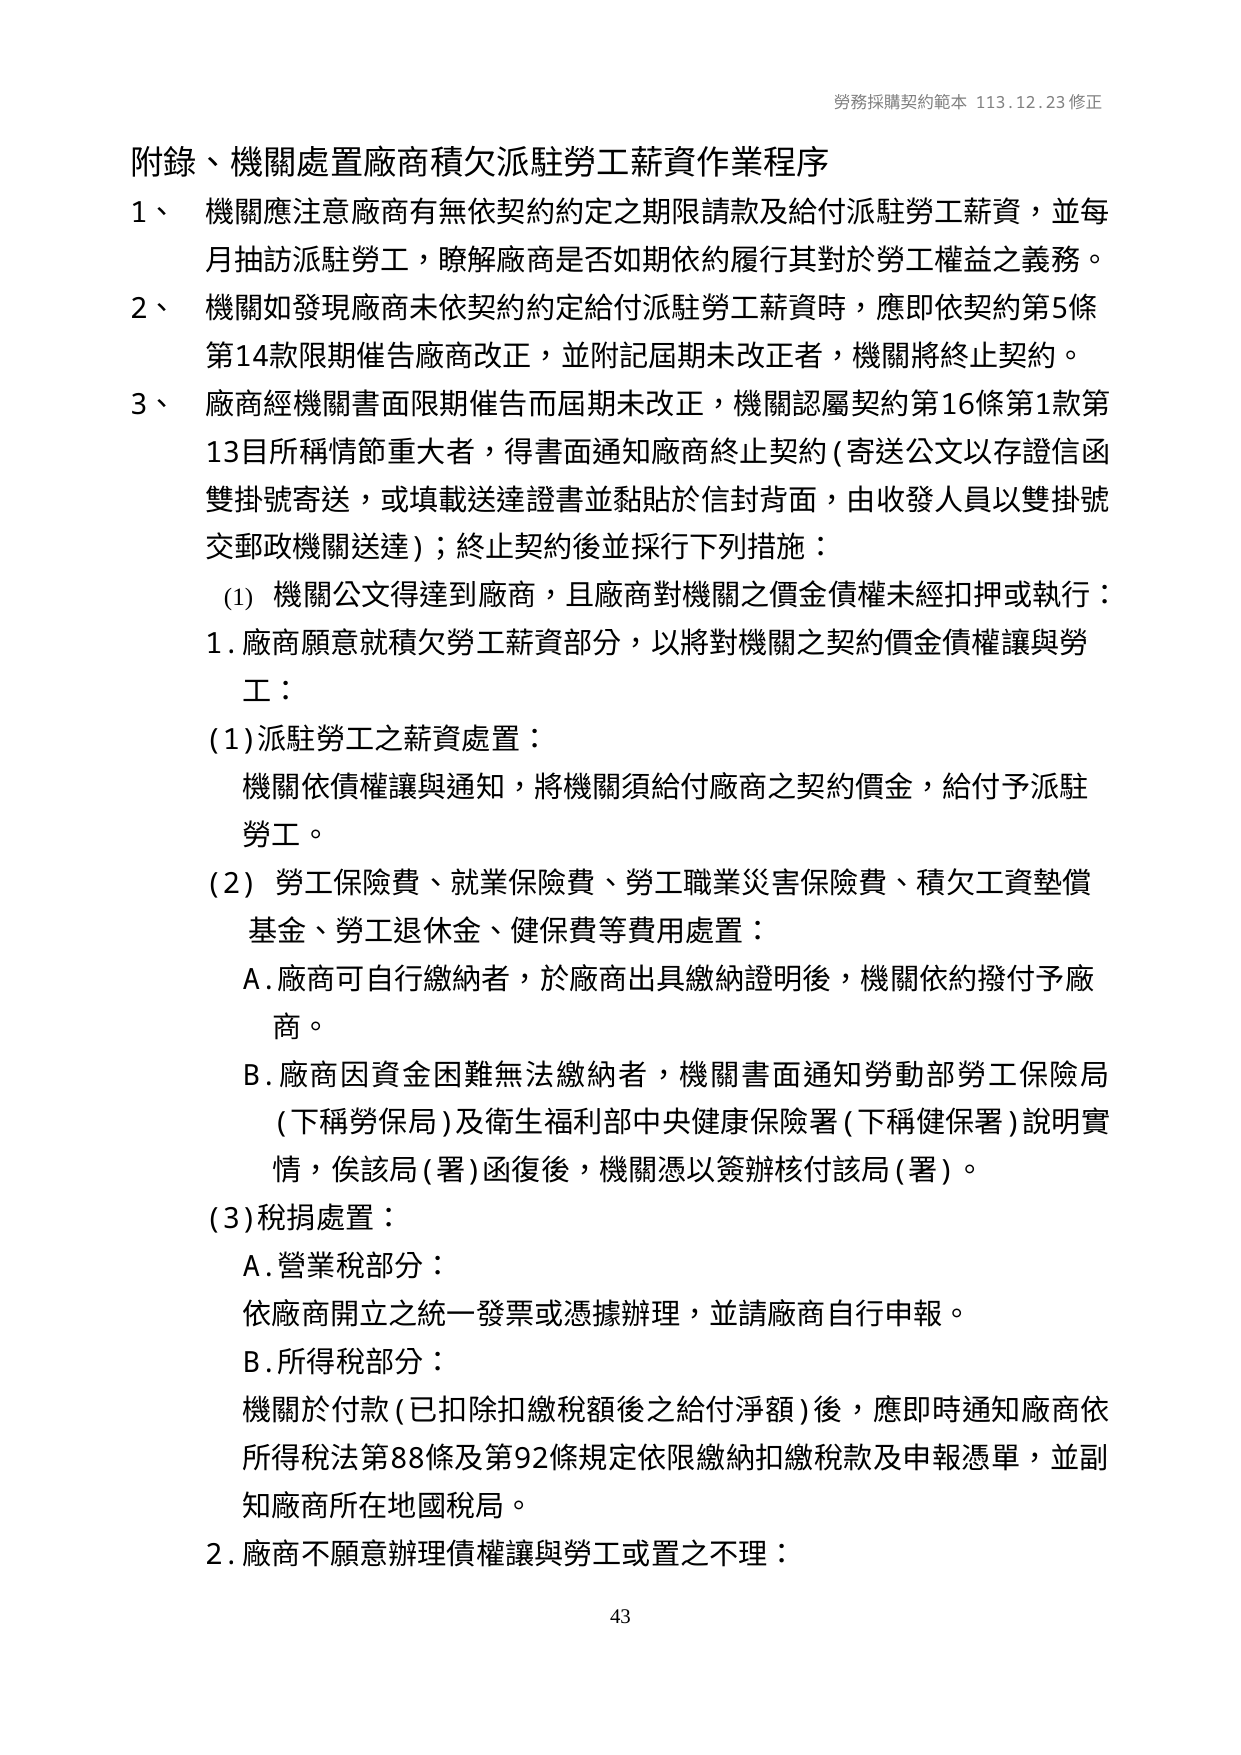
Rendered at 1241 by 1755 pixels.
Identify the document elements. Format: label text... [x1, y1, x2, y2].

list 廠商願意就積欠勞工薪資部分，以將對機關之契約價金債權讓與勞工： [205, 615, 1110, 711]
text 機關於付款(已扣除扣繳稅額後之給付淨額)後，應即時通知廠商依所得稅法第88條及第92條規定依限繳納扣繳稅款及申報憑單，並副知廠商所在地國稅局。 [242, 1382, 1110, 1526]
text (2) 勞工保險費、就業保險費、勞工職業災害保險費、積欠工資墊償基金、勞工退休金、健保費等費用處置： [205, 855, 1110, 951]
list 廠商經機關書面限期催告而屆期未改正，機關認屬契約第16條第1款第13目所稱情節重大者，得書面通知廠商終止契約(寄送公文以存證信函雙掛號寄送，或填載送達證書並黏貼於信封背面，由收發人員以雙掛號交郵政機關送達)；終止契約後並採行下列措施： [130, 376, 1110, 567]
text 附錄、機關處置廠商積欠派駐勞工薪資作業程序 [130, 136, 1110, 184]
text 機關依債權讓與通知，將機關須給付廠商之契約價金，給付予派駐勞工。 [242, 759, 1110, 855]
text B.廠商因資金困難無法繳納者，機關書面通知勞動部勞工保險局(下稱勞保局)及衛生福利部中央健康保險署(下稱健保署)說明實情，俟該局(署)函復後，機關憑以簽辦核付該局(署)。 [242, 1047, 1110, 1190]
text (1)派駐勞工之薪資處置： [205, 711, 1110, 759]
list 廠商不願意辦理債權讓與勞工或置之不理： [205, 1526, 1110, 1574]
list 機關公文得達到廠商，且廠商對機關之價金債權未經扣押或執行： [224, 567, 1110, 615]
list 機關應注意廠商有無依契約約定之期限請款及給付派駐勞工薪資，並每月抽訪派駐勞工，瞭解廠商是否如期依約履行其對於勞工權益之義務。 [130, 184, 1110, 280]
text A.廠商可自行繳納者，於廠商出具繳納證明後，機關依約撥付予廠商。 [242, 951, 1110, 1047]
text A.營業稅部分： [242, 1238, 1110, 1286]
text B.所得稅部分： [242, 1334, 1110, 1382]
text (3)稅捐處置： [205, 1190, 1110, 1238]
list 機關如發現廠商未依契約約定給付派駐勞工薪資時，應即依契約第5條第14款限期催告廠商改正，並附記屆期未改正者，機關將終止契約。 [130, 280, 1110, 376]
text 依廠商開立之統一發票或憑據辦理，並請廠商自行申報。 [242, 1286, 1110, 1334]
